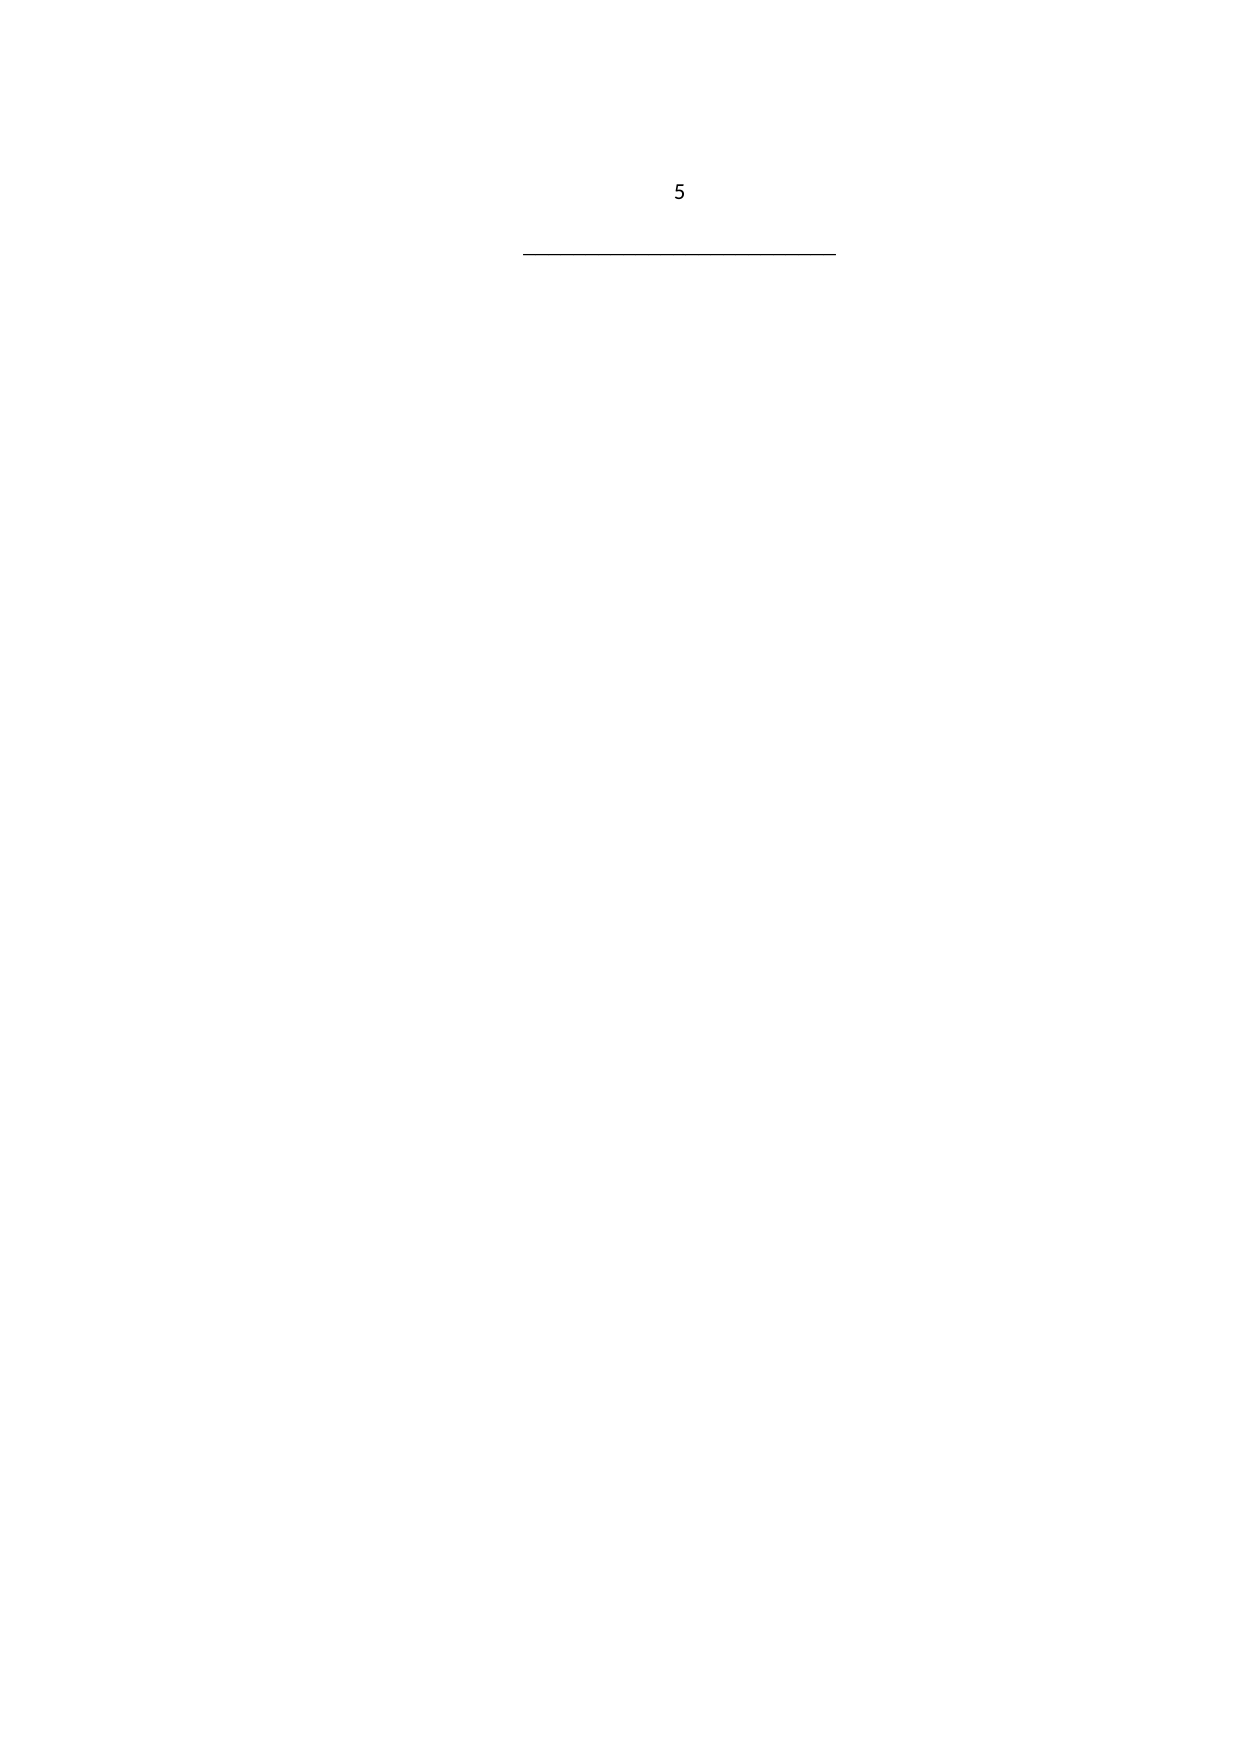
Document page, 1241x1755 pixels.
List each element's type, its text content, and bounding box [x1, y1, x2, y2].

text _________________________ [177, 229, 1181, 258]
